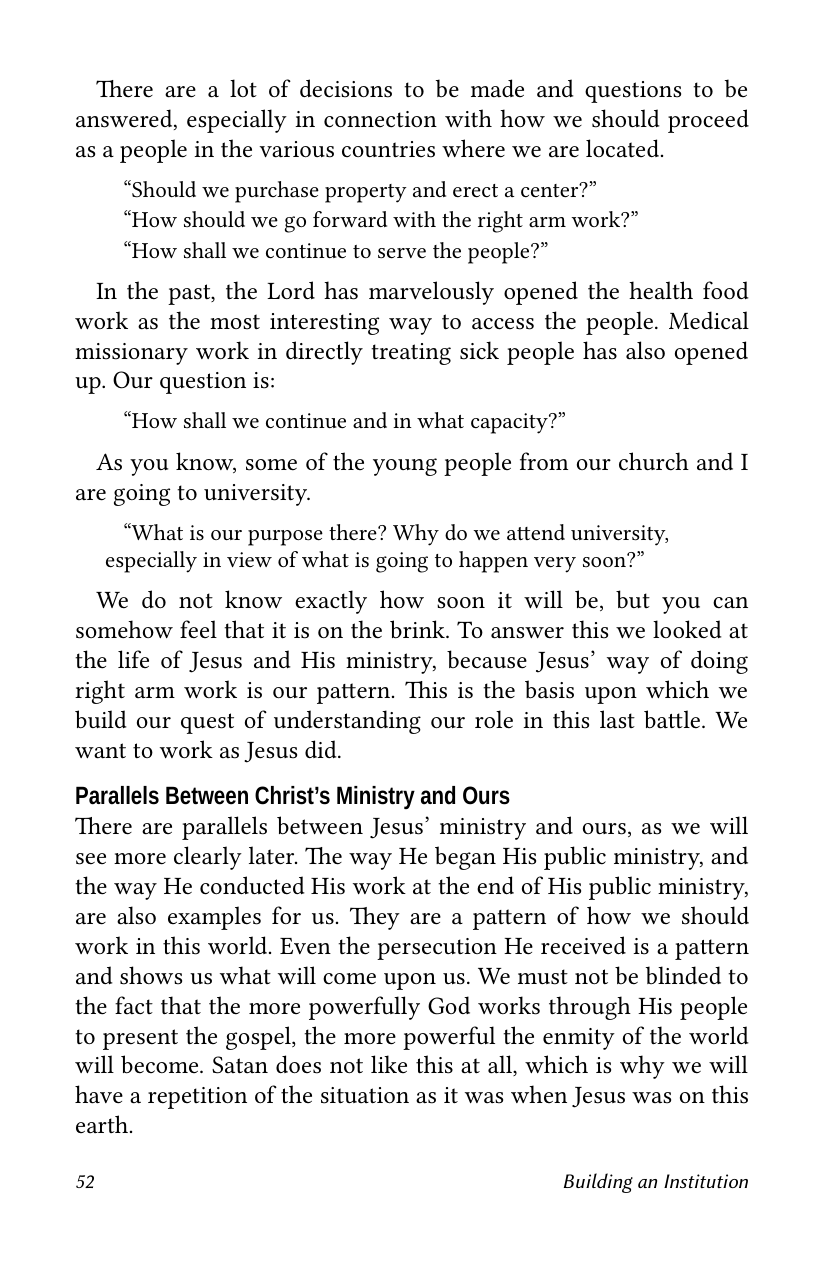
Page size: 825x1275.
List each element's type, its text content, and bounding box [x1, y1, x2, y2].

text “How shall we continue to serve the people?” [105, 237, 720, 264]
text There are a lot of decisions to be made and questions to be answered, especially in connection with how we should proceed as a people in the various countries where we are located. [75, 75, 750, 163]
text We do not know exactly how soon it will be, but you can somehow feel that it is on the brink. To answer this we looked at the life of Jesus and His ministry, because Jesus’ way of doing right arm work is our pattern. This is the basis upon which we build our quest of understanding our role in this last battle. We want to work as Jesus did. [75, 586, 750, 764]
text “How shall we continue and in what capacity?” [105, 408, 720, 434]
subtitle Parallels Between Christ’s Ministry and Ours [75, 781, 750, 809]
text “What is our purpose there? Why do we attend university, especially in view of what is going to happen very soon?” [105, 519, 720, 573]
text “How should we go forward with the right arm work?” [105, 207, 720, 233]
text “Should we purchase property and erect a center?” [105, 177, 720, 203]
text In the past, the Lord has marvelously opened the health food work as the most interesting way to access the people. Medical missionary work in directly treating sick people has also opened up. Our question is: [75, 277, 750, 395]
text As you know, some of the young people from our church and I are going to university. [75, 448, 750, 506]
text There are parallels between Jesus’ ministry and ours, as we will see more clearly later. The way He began His public ministry, and the way He conducted His work at the end of His public ministry, are also examples for us. They are a pattern of how we should work in this world. Even the persecution He received is a pattern and shows us what will come upon us. We must not be blinded to the fact that the more powerfully God works through His people to present the gospel, the more powerful the enmity of the world will become. Satan does not like this at all, which is why we will have a repetition of the situation as it was when Jesus was on this earth. [75, 812, 750, 1140]
